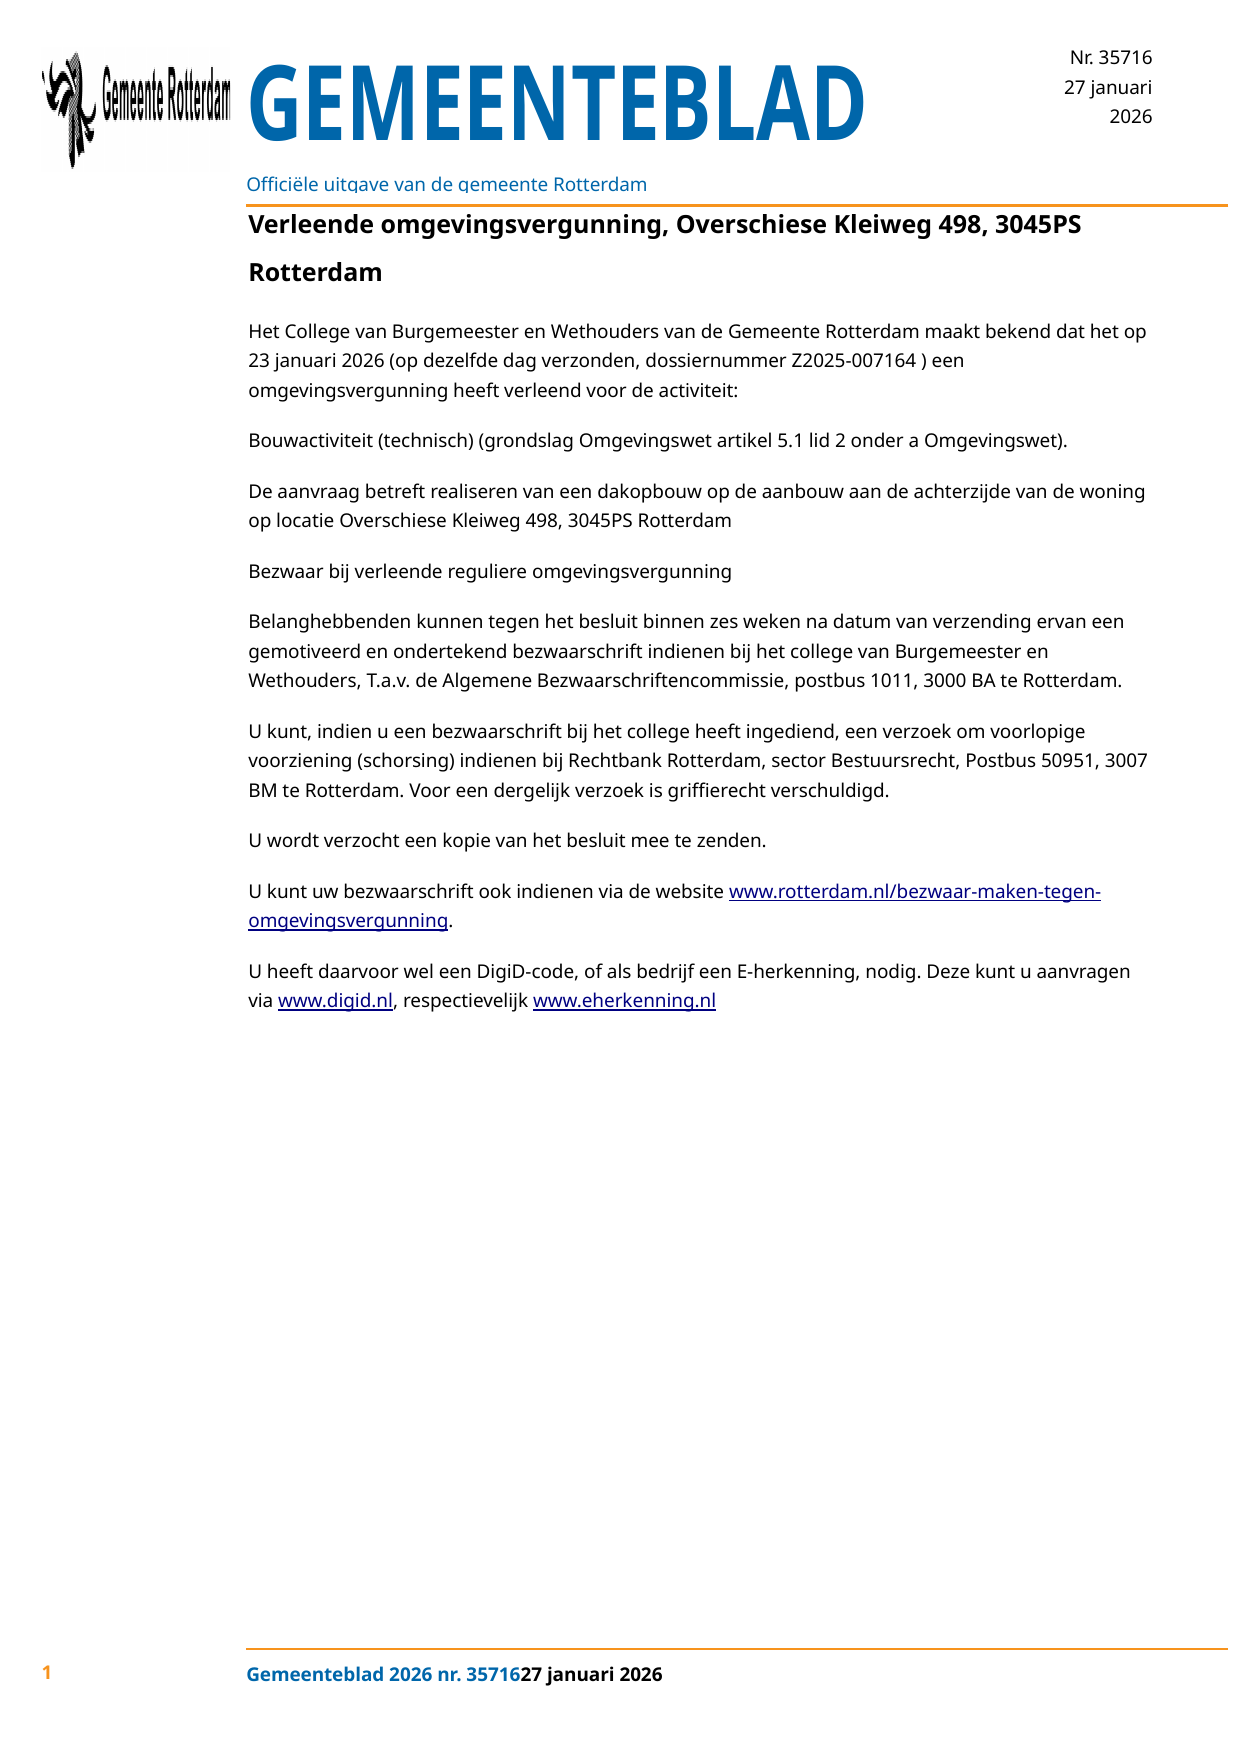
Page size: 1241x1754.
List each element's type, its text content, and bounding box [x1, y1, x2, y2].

text U kunt, indien u een bezwaarschrift bij het college heeft ingediend, een verzoek om voorlopige voorziening (schorsing) indienen bij Rechtbank Rotterdam, sector Bestuursrecht, Postbus 50951, 3007 BM te Rotterdam. Voor een dergelijk verzoek is griffierecht verschuldigd. [248, 718, 1152, 803]
text U heeft daarvoor wel een DigiD-code, of als bedrijf een E-herkenning, nodig. Deze kunt u aanvragen via www.digid.nl, respectievelijk www.eherkenning.nl [248, 958, 1152, 1013]
text U wordt verzocht een kopie van het besluit mee te zenden. [248, 827, 1152, 853]
text U kunt uw bezwaarschrift ook indienen via de website www.rotterdam.nl/bezwaar-maken-tegen-omgevingsvergunning. [248, 878, 1152, 933]
text De aanvraag betreft realiseren van een dakopbouw op de aanbouw aan de achterzijde van de woning op locatie Overschiese Kleiweg 498, 3045PS Rotterdam [248, 478, 1152, 533]
text Bezwaar bij verleende reguliere omgevingsvergunning [248, 558, 1152, 584]
picture [41, 47, 231, 172]
text Het College van Burgemeester en Wethouders van de Gemeente Rotterdam maakt bekend dat het op 23 januari 2026 (op dezelfde dag verzonden, dossiernummer Z2025-007164 ) een omgevingsvergunning heeft verleend voor de activiteit: [248, 318, 1152, 403]
text Verleende omgevingsvergunning, Overschiese Kleiweg 498, 3045PS Rotterdam [248, 207, 1152, 288]
text Belanghebbenden kunnen tegen het besluit binnen zes weken na datum van verzending ervan een gemotiveerd en ondertekend bezwaarschrift indienen bij het college van Burgemeester en Wethouders, T.a.v. de Algemene Bezwaarschriftencommissie, postbus 1011, 3000 BA te Rotterdam. [248, 608, 1152, 693]
text Bouwactiviteit (technisch) (grondslag Omgevingswet artikel 5.1 lid 2 onder a Omgevingswet). [248, 427, 1152, 453]
